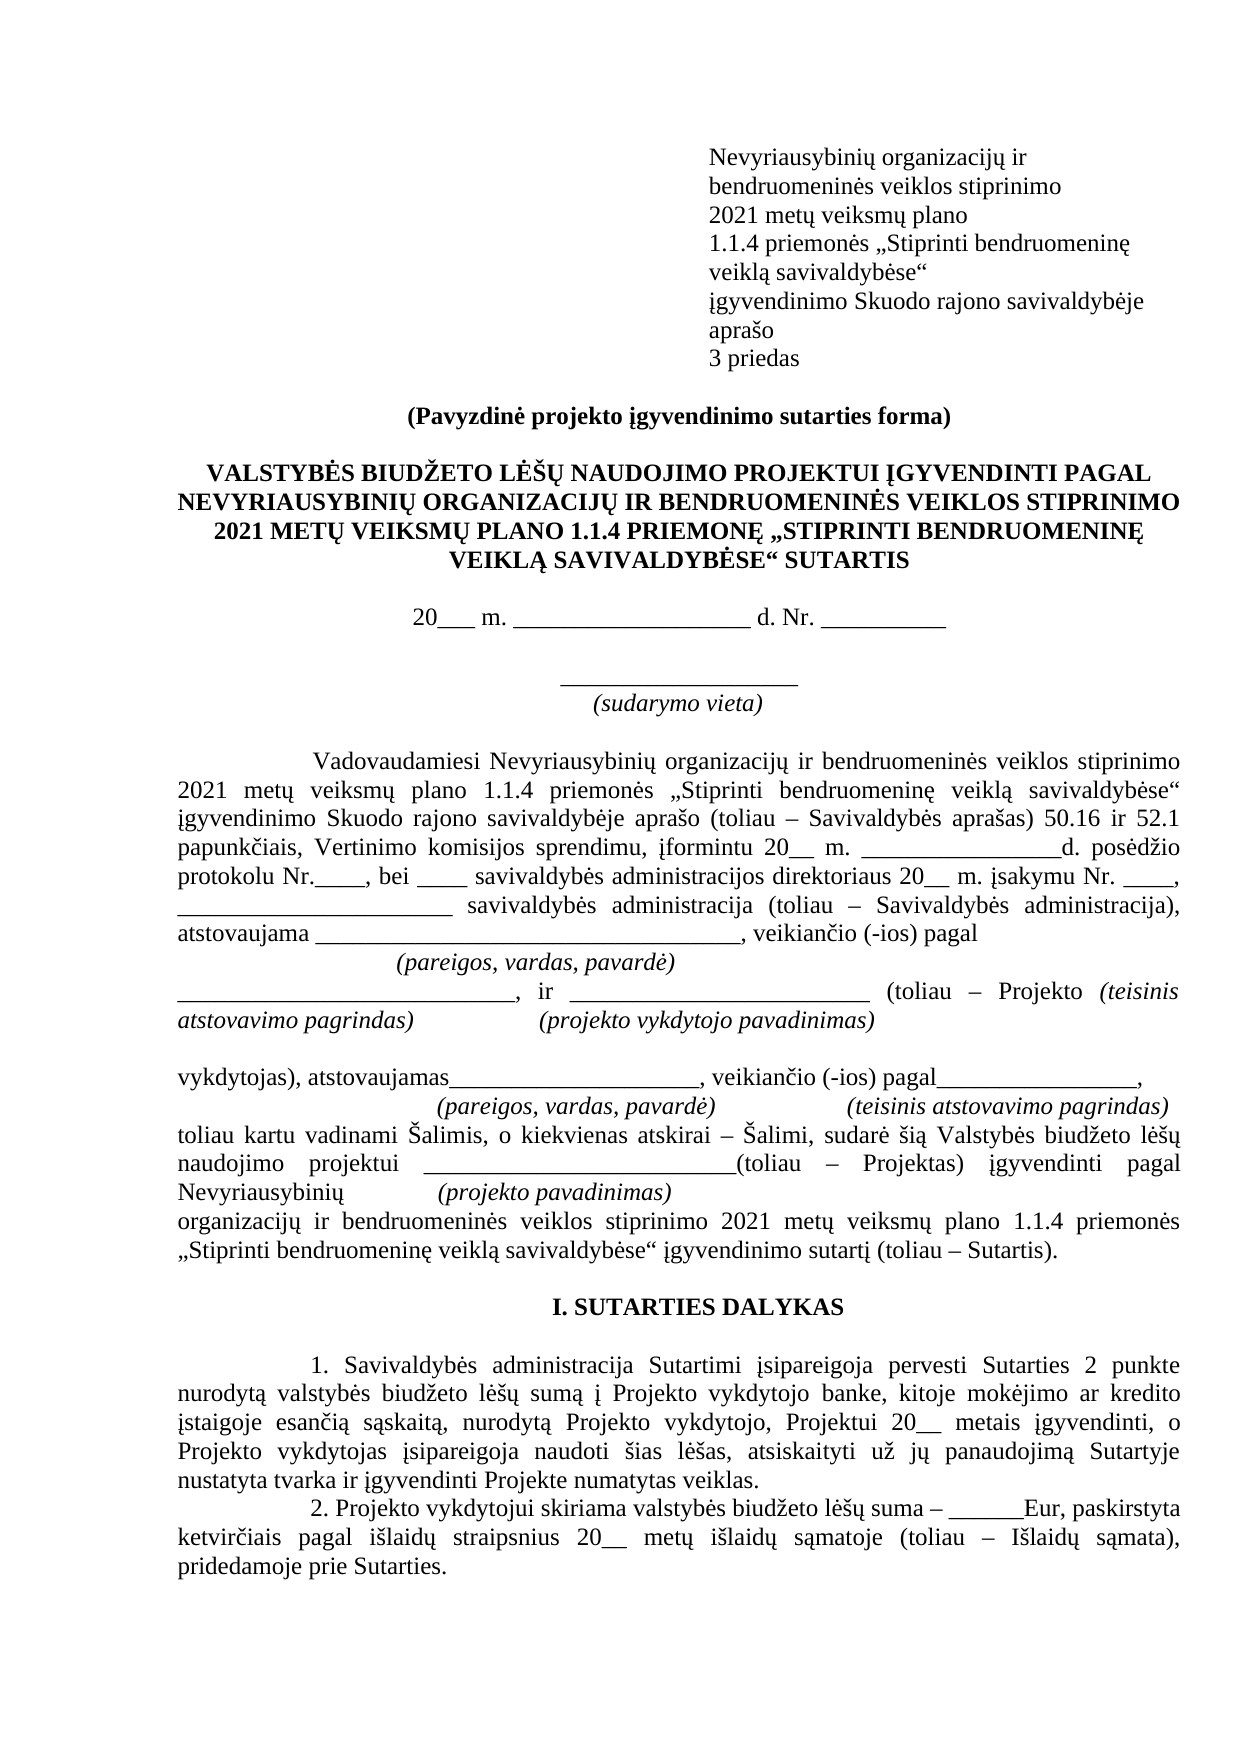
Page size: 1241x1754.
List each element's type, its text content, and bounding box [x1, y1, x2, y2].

text Vadovaudamiesi Nevyriausybinių organizacijų ir bendruomeninės veiklos stiprinimo 2021 metų veiksmų plano 1.1.4 priemonės „Stiprinti bendruomeninę veiklą savivaldybėse“ įgyvendinimo Skuodo rajono savivaldybėje aprašo (toliau – Savivaldybės aprašas) 50.16 ir 52.1 papunkčiais, Vertinimo komisijos sprendimu, įformintu 20__ m. ________________d. posėdžio protokolu Nr.____, bei ____ savivaldybės administracijos direktoriaus 20__ m. įsakymu Nr. ____, ______________________ savivaldybės administracija (toliau – Savivaldybės administracija), atstovaujama __________________________________, veikiančio (-ios) pagal [177, 746, 1181, 947]
text I. SUTARTIES DALYKAS [215, 1292, 1181, 1321]
text Nevyriausybinių organizacijų ir [177, 142, 1181, 171]
text toliau kartu vadinami Šalimis, o kiekvienas atskirai – Šalimi, sudarė šią Valstybės biudžeto lėšų naudojimo projektui _________________________(toliau – Projektas) įgyvendinti pagal Nevyriausybinių (projekto pavadinimas) [177, 1120, 1181, 1206]
text 2. Projekto vykdytojui skiriama valstybės biudžeto lėšų suma – ______Eur, paskirstyta ketvirčiais pagal išlaidų straipsnius 20__ metų išlaidų sąmatoje (toliau – Išlaidų sąmata), pridedamoje prie Sutarties. [177, 1493, 1181, 1580]
text 1.1.4 priemonės „Stiprinti bendruomeninę [177, 228, 1181, 257]
text 2021 metų veiksmų plano [177, 200, 1181, 228]
text organizacijų ir bendruomeninės veiklos stiprinimo 2021 metų veiksmų plano 1.1.4 priemonės „Stiprinti bendruomeninę veiklą savivaldybėse“ įgyvendinimo sutartį (toliau – Sutartis). [177, 1206, 1181, 1263]
text ___________________ [177, 660, 1181, 688]
text (pareigos, vardas, pavardė) [177, 947, 1181, 976]
text vykdytojas), atstovaujamas____________________, veikiančio (-ios) pagal________________, [177, 1062, 1181, 1091]
text 1. Savivaldybės administracija Sutartimi įsipareigoja pervesti Sutarties 2 punkte nurodytą valstybės biudžeto lėšų sumą į Projekto vykdytojo banke, kitoje mokėjimo ar kredito įstaigoje esančią sąskaitą, nurodytą Projekto vykdytojo, Projektui 20__ metais įgyvendinti, o Projekto vykdytojas įsipareigoja naudoti šias lėšas, atsiskaityti už jų panaudojimą Sutartyje nustatyta tvarka ir įgyvendinti Projekte numatytas veiklas. [177, 1350, 1181, 1493]
text 3 priedas [177, 343, 1181, 372]
text VALSTYBĖS BIUDŽETO LĖŠŲ NAUDOJIMO PROJEKTUI ĮGYVENDINTI PAGAL NEVYRIAUSYBINIŲ ORGANIZACIJŲ IR BENDRUOMENINĖS VEIKLOS STIPRINIMO 2021 METŲ VEIKSMŲ PLANO 1.1.4 PRIEMONĘ „STIPRINTI BENDRUOMENINĘ VEIKLĄ SAVIVALDYBĖSE“ SUTARTIS [177, 458, 1181, 573]
text įgyvendinimo Skuodo rajono savivaldybėje [177, 286, 1181, 315]
text 20___ m. ___________________ d. Nr. __________ [177, 602, 1181, 631]
text (sudarymo vieta) [177, 688, 1181, 717]
text veiklą savivaldybėse“ [177, 257, 1181, 286]
text bendruomeninės veiklos stiprinimo [177, 171, 1181, 200]
text ___________________________, ir ________________________ (toliau – Projekto (teisinis atstovavimo pagrindas) (projekto vykdytojo pavadinimas) [177, 976, 1181, 1033]
text aprašo [177, 315, 1181, 343]
text (pareigos, vardas, pavardė) (teisinis atstovavimo pagrindas) [177, 1091, 1181, 1120]
text (Pavyzdinė projekto įgyvendinimo sutarties forma) [177, 401, 1181, 430]
